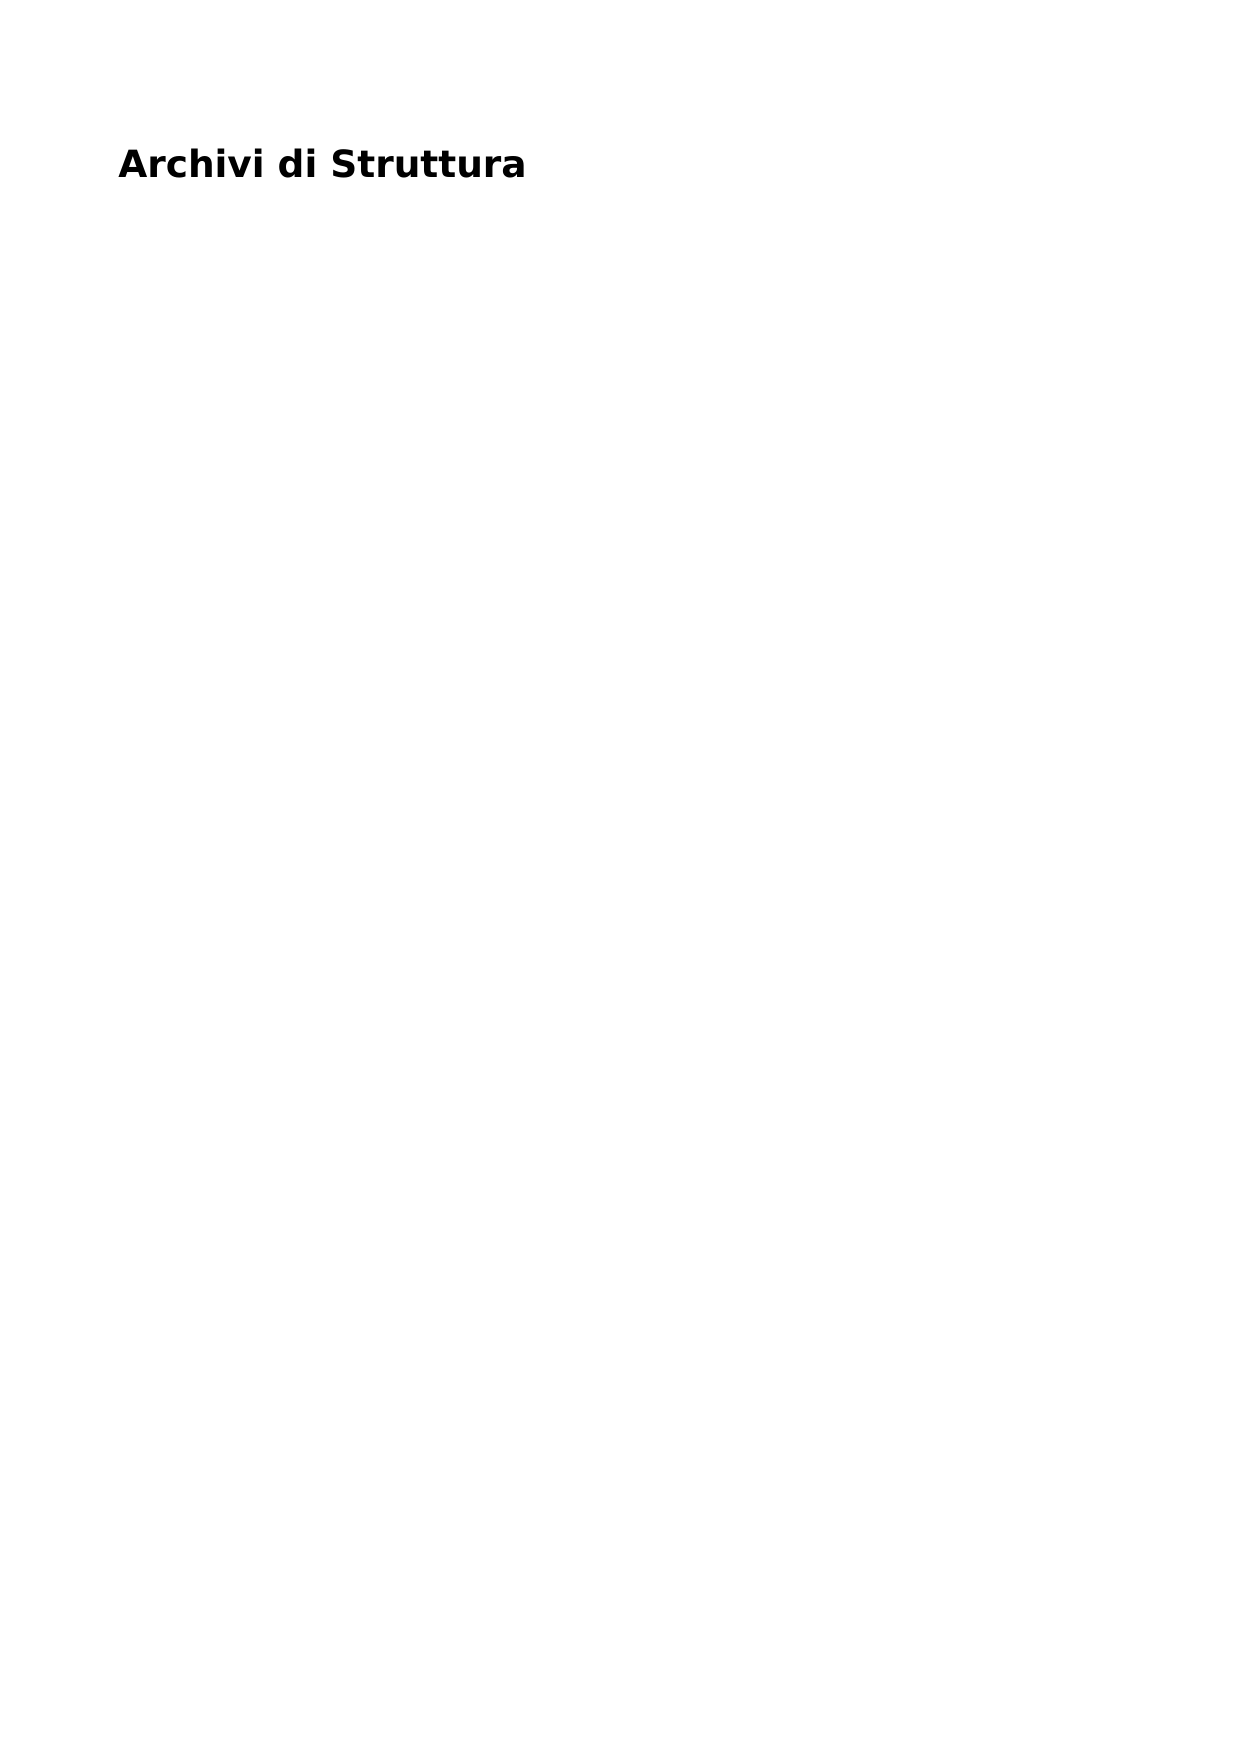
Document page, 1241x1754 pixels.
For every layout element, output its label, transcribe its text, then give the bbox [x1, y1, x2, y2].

subtitle Archivi di Struttura [118, 143, 1122, 187]
